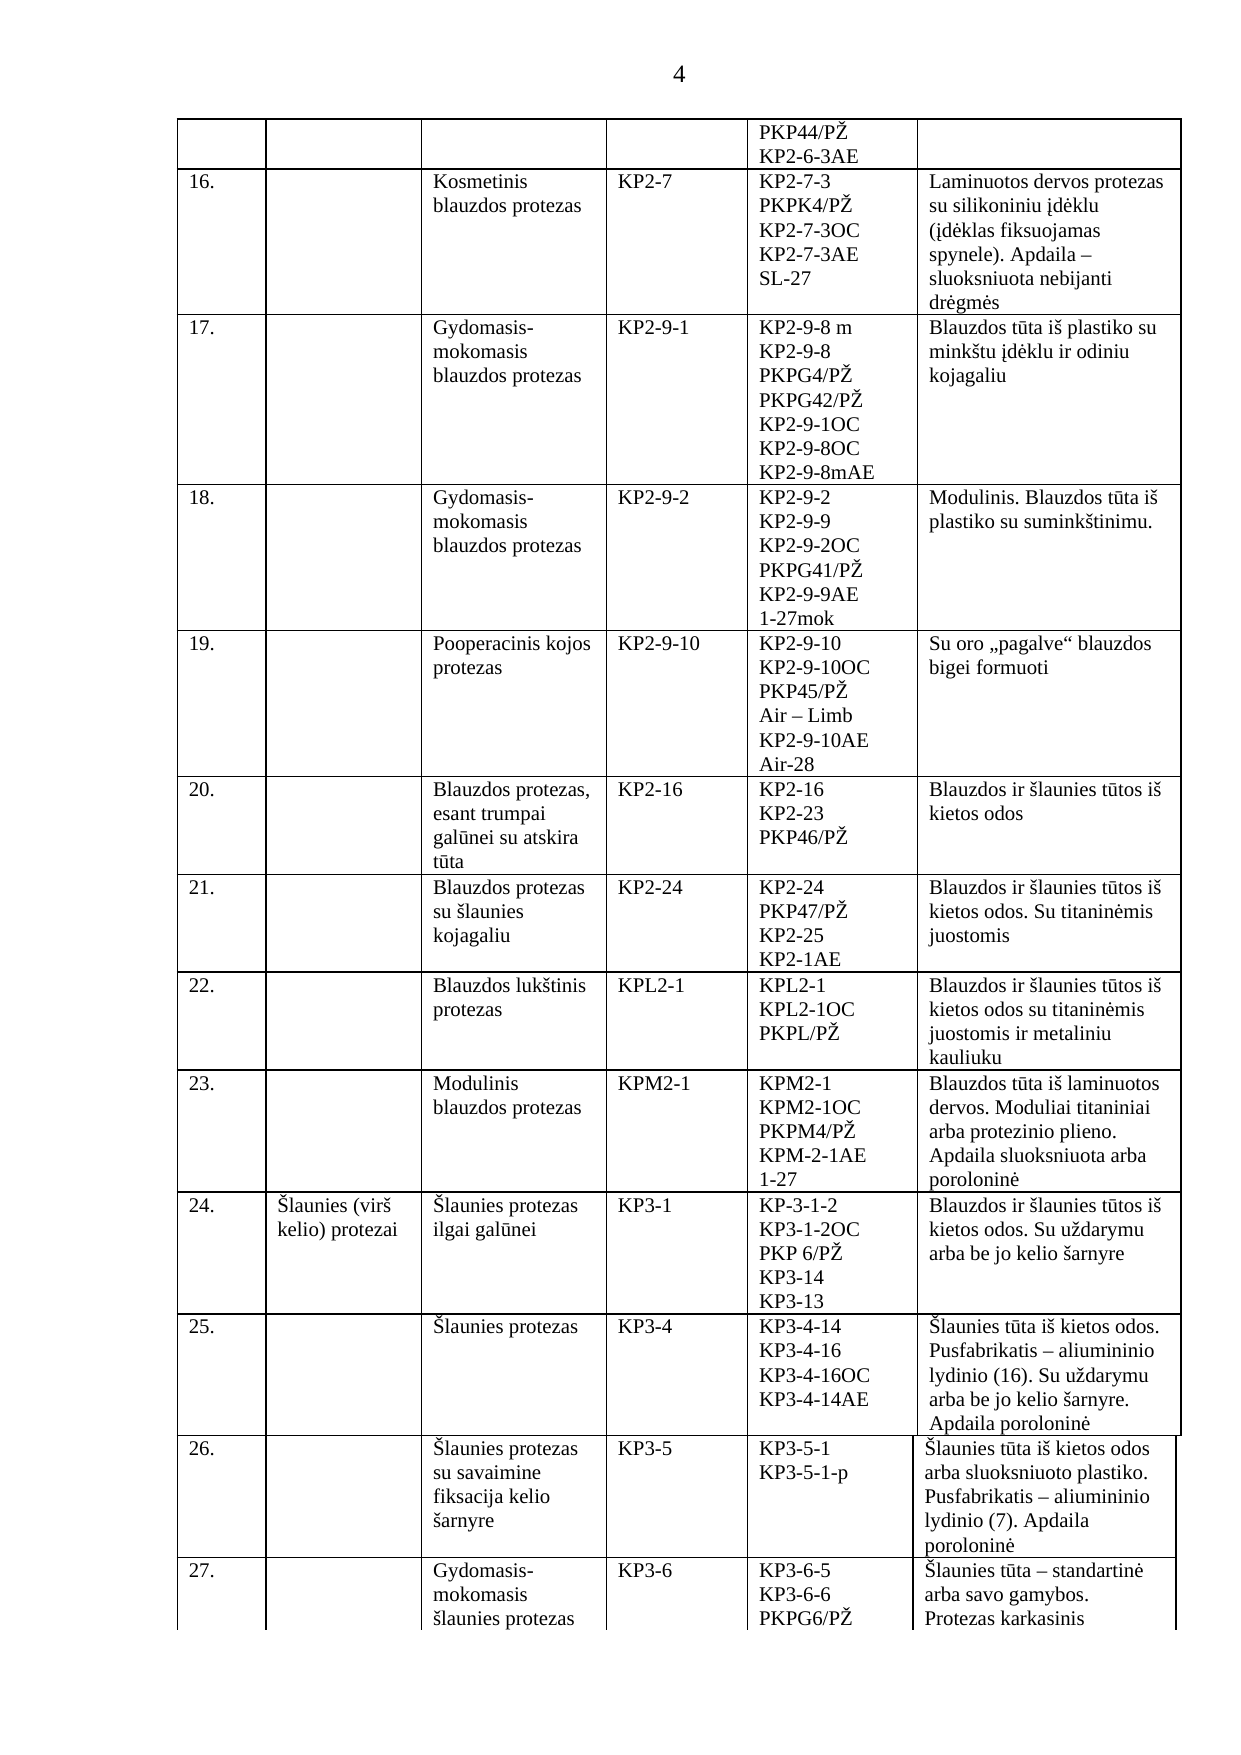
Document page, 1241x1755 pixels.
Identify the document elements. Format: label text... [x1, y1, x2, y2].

table_cell PKP44/PŽ KP2-6-3AE [748, 120, 917, 168]
table_cell Šlaunies tūta iš kietos odos. Pusfabrikatis – aliumininio lydinio (16). Su uždarymu arba be jo kelio šarnyre. Apdaila poroloninė [918, 1315, 1180, 1435]
table_cell [267, 1071, 421, 1191]
table_cell KPL2-1 KPL2-1OC PKPL/PŽ [748, 973, 917, 1069]
table_cell KP3-4 [607, 1315, 747, 1435]
table_cell KP3-6-5 KP3-6-6 PKPG6/PŽ [748, 1558, 912, 1630]
table_cell Šlaunies protezas [422, 1315, 606, 1435]
table_cell KP2-9-10 [607, 631, 747, 776]
table_cell Gydomasis-mokomasis šlaunies protezas [422, 1558, 606, 1630]
table_cell Šlaunies tūta – standartinė arba savo gamybos. Protezas karkasinis [914, 1558, 1175, 1630]
table_cell Blauzdos protezas su šlaunies kojagaliu [422, 875, 606, 971]
table_cell Gydomasis-mokomasis blauzdos protezas [422, 315, 606, 484]
table_cell Blauzdos ir šlaunies tūtos iš kietos odos. Su titaninėmis juostomis [918, 875, 1180, 971]
table_cell Blauzdos tūta iš laminuotos dervos. Moduliai titaniniai arba protezinio plieno. Apdaila sluoksniuota arba poroloninė [918, 1071, 1180, 1191]
table_cell 26. [178, 1436, 265, 1557]
table_cell [607, 120, 747, 168]
table_cell KP2-9-1 [607, 315, 747, 484]
table_cell 20. [178, 777, 265, 873]
table_cell Laminuotos dervos protezas su silikoniniu įdėklu (įdėklas fiksuojamas spynele). Apdaila – sluoksniuota nebijanti drėgmės [918, 170, 1180, 314]
table_cell [267, 485, 421, 630]
table_cell KP3-1 [607, 1193, 747, 1313]
table_cell Blauzdos lukštinis protezas [422, 973, 606, 1069]
table_cell KP2-9-8 m KP2-9-8 PKPG4/PŽ PKPG42/PŽ KP2-9-1OC KP2-9-8OC KP2-9-8mAE [748, 315, 917, 484]
table_cell 22. [178, 973, 265, 1069]
table_cell 17. [178, 315, 265, 484]
table_cell [267, 973, 421, 1069]
table_cell [1177, 1557, 1181, 1630]
table_cell Šlaunies tūta iš kietos odos arba sluoksniuoto plastiko. Pusfabrikatis – aliumininio lydinio (7). Apdaila poroloninė [914, 1436, 1175, 1557]
table_cell 25. [178, 1315, 265, 1435]
table_cell KP3-5-1 KP3-5-1-p [748, 1436, 912, 1557]
table_cell KP2-9-2 KP2-9-9 KP2-9-2OC PKPG41/PŽ KP2-9-9AE 1-27mok [748, 485, 917, 630]
table_cell [267, 1315, 421, 1435]
table_cell KP2-7-3 PKPK4/PŽ KP2-7-3OC KP2-7-3AE SL-27 [748, 170, 917, 314]
table_cell [178, 120, 265, 168]
table_cell KP2-9-2 [607, 485, 747, 630]
table_cell 27. [178, 1558, 265, 1630]
table_cell KPM2-1 KPM2-1OC PKPM4/PŽ KPM-2-1AE 1-27 [748, 1071, 917, 1191]
table_cell Blauzdos ir šlaunies tūtos iš kietos odos su titaninėmis juostomis ir metaliniu kauliuku [918, 973, 1180, 1069]
table_cell [422, 120, 606, 168]
table_cell [1177, 1436, 1181, 1557]
table_cell KP2-16 [607, 777, 747, 873]
table_cell 21. [178, 875, 265, 971]
table_cell KP2-16 KP2-23 PKP46/PŽ [748, 777, 917, 873]
table_cell [267, 120, 421, 168]
table_cell [267, 631, 421, 776]
table_cell Šlaunies protezas su savaimine fiksacija kelio šarnyre [422, 1436, 606, 1557]
table_cell [267, 777, 421, 873]
table_cell Blauzdos ir šlaunies tūtos iš kietos odos [918, 777, 1180, 873]
table_cell [267, 875, 421, 971]
table_cell 24. [178, 1193, 265, 1313]
table_cell KP3-5 [607, 1436, 747, 1557]
table_cell KPM2-1 [607, 1071, 747, 1191]
table_cell [267, 315, 421, 484]
table_cell KP3-4-14 KP3-4-16 KP3-4-16OC KP3-4-14AE [748, 1315, 917, 1435]
table_cell Blauzdos tūta iš plastiko su minkštu įdėklu ir odiniu kojagaliu [918, 315, 1180, 484]
table_cell Blauzdos ir šlaunies tūtos iš kietos odos. Su uždarymu arba be jo kelio šarnyre [918, 1193, 1180, 1313]
table_cell Šlaunies protezas ilgai galūnei [422, 1193, 606, 1313]
table_cell Blauzdos protezas, esant trumpai galūnei su atskira tūta [422, 777, 606, 873]
table_cell [267, 170, 421, 314]
table_cell KPL2-1 [607, 973, 747, 1069]
table_cell Kosmetinis blauzdos protezas [422, 170, 606, 314]
table_cell 16. [178, 170, 265, 314]
table_cell Modulinis blauzdos protezas [422, 1071, 606, 1191]
table_cell KP2-24 PKP47/PŽ KP2-25 KP2-1AE [748, 875, 917, 971]
table_cell Su oro „pagalve“ blauzdos bigei formuoti [918, 631, 1180, 776]
table_cell 19. [178, 631, 265, 776]
table_cell Gydomasis-mokomasis blauzdos protezas [422, 485, 606, 630]
table_cell [267, 1558, 421, 1630]
table_cell KP3-6 [607, 1558, 747, 1630]
table_cell 23. [178, 1071, 265, 1191]
table_cell [267, 1436, 421, 1557]
table_cell Pooperacinis kojos protezas [422, 631, 606, 776]
table_cell Šlaunies (virš kelio) protezai [267, 1193, 421, 1313]
table_cell KP2-24 [607, 875, 747, 971]
table_cell KP-3-1-2 KP3-1-2OC PKP 6/PŽ KP3-14 KP3-13 [748, 1193, 917, 1313]
table_cell [918, 120, 1180, 168]
table_cell 18. [178, 485, 265, 630]
table_cell Modulinis. Blauzdos tūta iš plastiko su suminkštinimu. [918, 485, 1180, 630]
table_cell KP2-7 [607, 170, 747, 314]
table_cell KP2-9-10 KP2-9-10OC PKP45/PŽ Air – Limb KP2-9-10AE Air-28 [748, 631, 917, 776]
